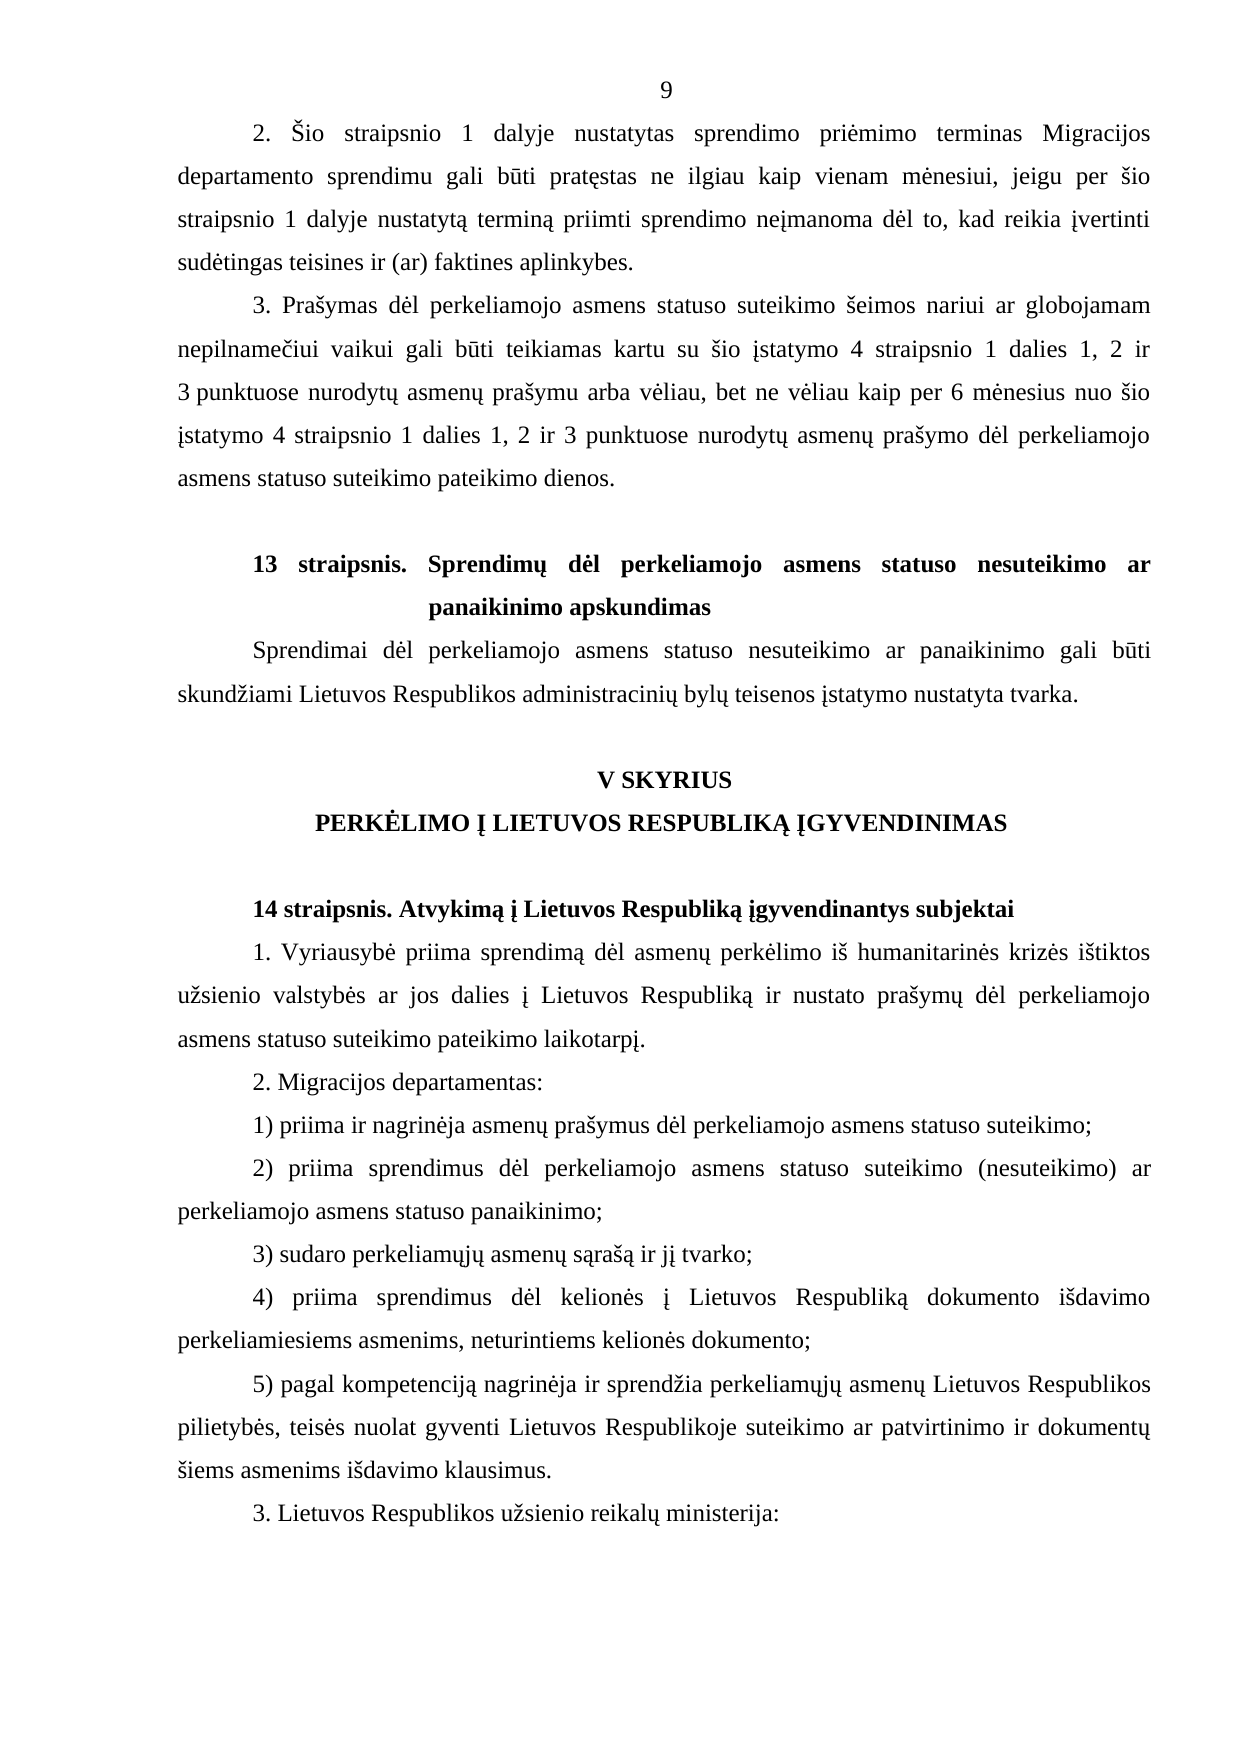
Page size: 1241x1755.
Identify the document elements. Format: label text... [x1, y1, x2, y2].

text 2) priima sprendimus dėl perkeliamojo asmens statuso suteikimo (nesuteikimo) ar perkeliamojo asmens statuso panaikinimo; [177, 1153, 1152, 1225]
text PERKĖLIMO Į LIETUVOS RESPUBLIKĄ ĮGYVENDINIMAS [177, 808, 1152, 837]
text 3. Lietuvos Respublikos užsienio reikalų ministerija: [177, 1498, 1152, 1527]
text 3) sudaro perkeliamųjų asmenų sąrašą ir jį tvarko; [177, 1239, 1152, 1268]
text 2. Migracijos departamentas: [177, 1067, 1152, 1096]
text V SKYRIUS [177, 765, 1152, 794]
text 3. Prašymas dėl perkeliamojo asmens statuso suteikimo šeimos nariui ar globojamam nepilnamečiui vaikui gali būti teikiamas kartu su šio įstatymo 4 straipsnio 1 dalies 1, 2 ir 3 punktuose nurodytų asmenų prašymu arba vėliau, bet ne vėliau kaip per 6 mėnesius nuo šio įstatymo 4 straipsnio 1 dalies 1, 2 ir 3 punktuose nurodytų asmenų prašymo dėl perkeliamojo asmens statuso suteikimo pateikimo dienos. [177, 291, 1152, 492]
text 4) priima sprendimus dėl kelionės į Lietuvos Respubliką dokumento išdavimo perkeliamiesiems asmenims, neturintiems kelionės dokumento; [177, 1282, 1152, 1354]
text 1. Vyriausybė priima sprendimą dėl asmenų perkėlimo iš humanitarinės krizės ištiktos užsienio valstybės ar jos dalies į Lietuvos Respubliką ir nustato prašymų dėl perkeliamojo asmens statuso suteikimo pateikimo laikotarpį. [177, 937, 1152, 1052]
text 2. Šio straipsnio 1 dalyje nustatytas sprendimo priėmimo terminas Migracijos departamento sprendimu gali būti pratęstas ne ilgiau kaip vienam mėnesiui, jeigu per šio straipsnio 1 dalyje nustatytą terminą priimti sprendimo neįmanoma dėl to, kad reikia įvertinti sudėtingas teisines ir (ar) faktines aplinkybes. [177, 118, 1152, 276]
text 5) pagal kompetenciją nagrinėja ir sprendžia perkeliamųjų asmenų Lietuvos Respublikos pilietybės, teisės nuolat gyventi Lietuvos Respublikoje suteikimo ar patvirtinimo ir dokumentų šiems asmenims išdavimo klausimus. [177, 1369, 1152, 1484]
text 14 straipsnis. Atvykimą į Lietuvos Respubliką įgyvendinantys subjektai [177, 894, 1152, 923]
text Sprendimai dėl perkeliamojo asmens statuso nesuteikimo ar panaikinimo gali būti skundžiami Lietuvos Respublikos administracinių bylų teisenos įstatymo nustatyta tvarka. [177, 636, 1152, 707]
text 1) priima ir nagrinėja asmenų prašymus dėl perkeliamojo asmens statuso suteikimo; [177, 1110, 1152, 1139]
text 13 straipsnis. Sprendimų dėl perkeliamojo asmens statuso nesuteikimo ar panaikinimo apskundimas [252, 549, 1152, 621]
